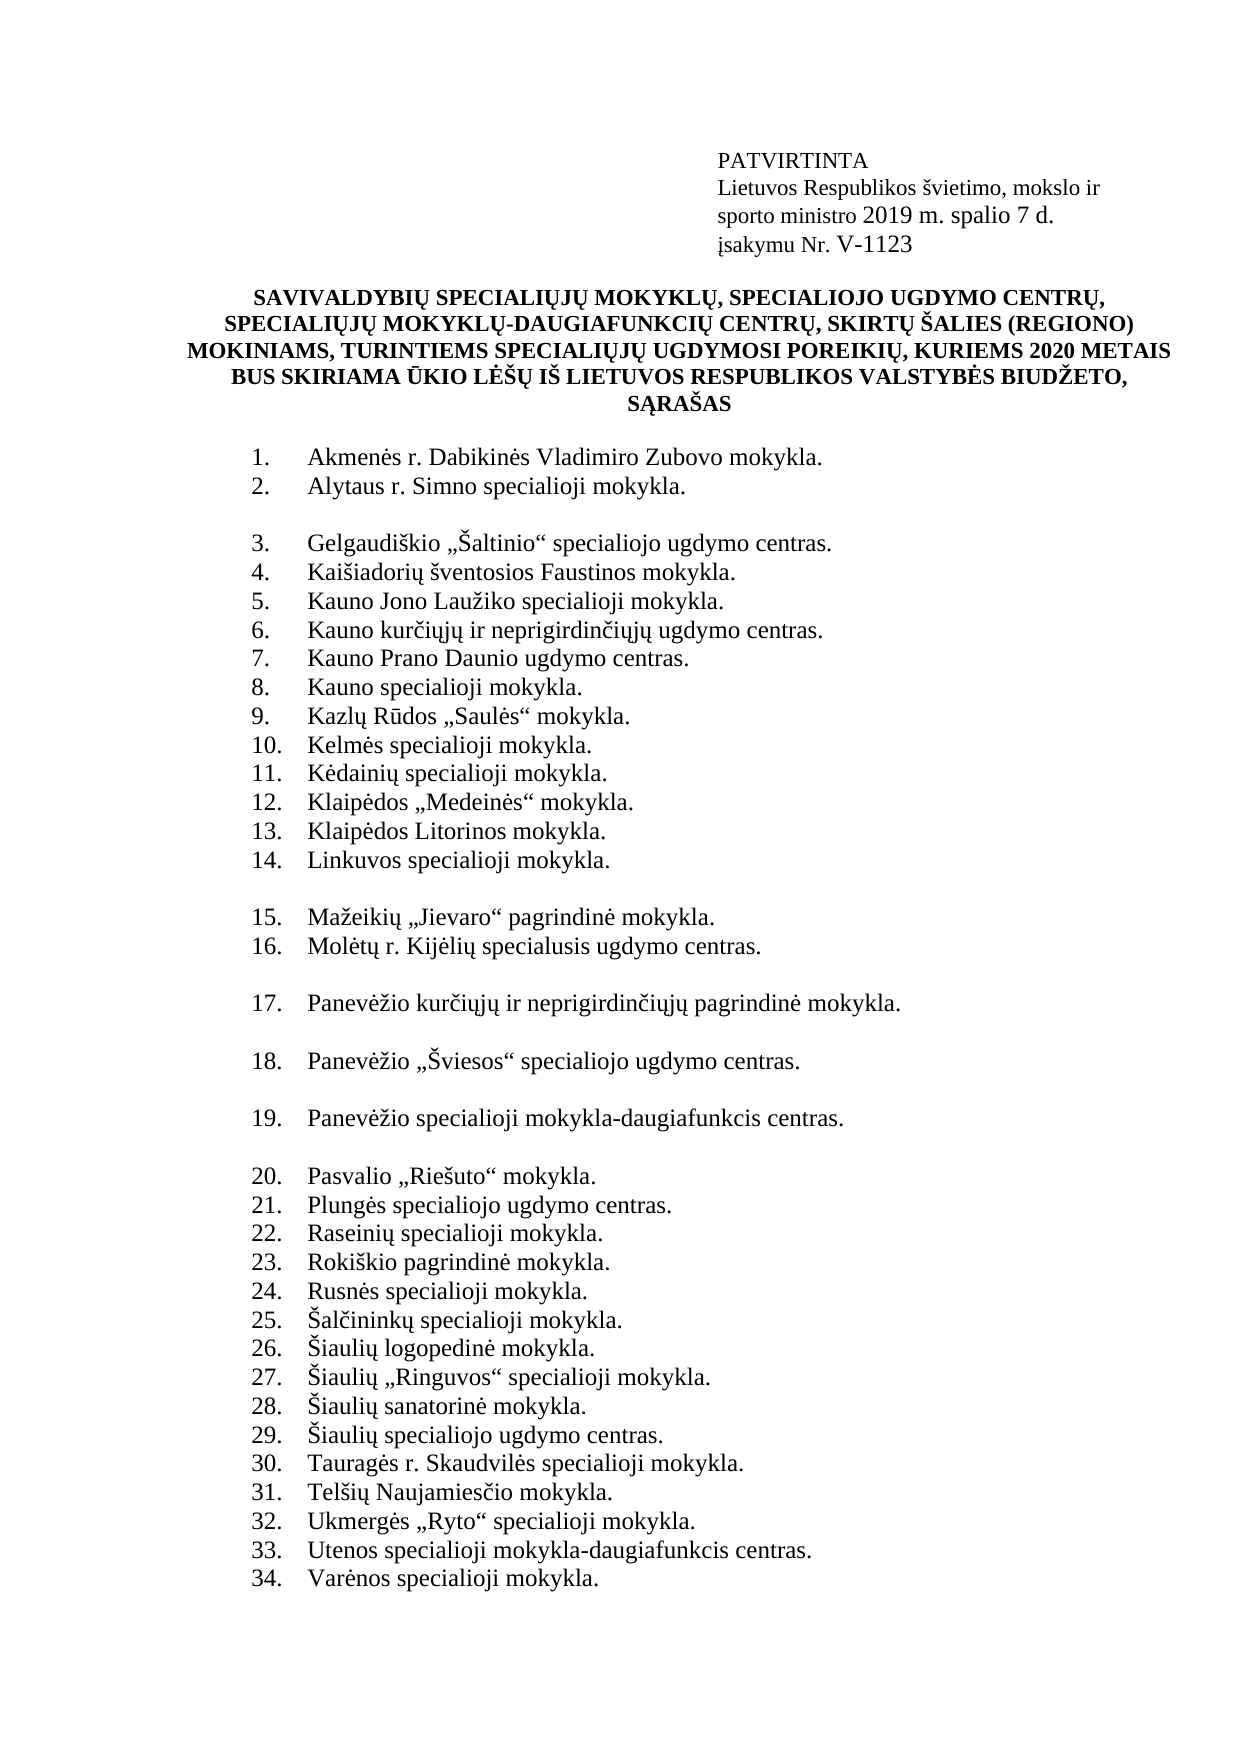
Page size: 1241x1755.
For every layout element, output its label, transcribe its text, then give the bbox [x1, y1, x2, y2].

text 20. Pasvalio „Riešuto“ mokykla. [177, 1161, 1181, 1190]
text 1. Akmenės r. Dabikinės Vladimiro Zubovo mokykla. [177, 442, 1181, 471]
text 5. Kauno Jono Laužiko specialioji mokykla. [177, 586, 1181, 615]
text sporto ministro 2019 m. spalio 7 d. [717, 200, 1178, 229]
text 10. Kelmės specialioji mokykla. [177, 730, 1181, 758]
text 32. Ukmergės „Ryto“ specialioji mokykla. [177, 1506, 1181, 1535]
text 16. Molėtų r. Kijėlių specialusis ugdymo centras. [177, 931, 1181, 960]
text 3. Gelgaudiškio „Šaltinio“ specialiojo ugdymo centras. [177, 528, 1181, 557]
text Lietuvos Respublikos švietimo, mokslo ir [717, 174, 1178, 200]
text 14. Linkuvos specialioji mokykla. [177, 845, 1181, 873]
text 26. Šiaulių logopedinė mokykla. [177, 1333, 1181, 1362]
text 25. Šalčininkų specialioji mokykla. [177, 1305, 1181, 1333]
text 6. Kauno kurčiųjų ir neprigirdinčiųjų ugdymo centras. [177, 615, 1181, 643]
text 24. Rusnės specialioji mokykla. [177, 1276, 1181, 1305]
text 4. Kaišiadorių šventosios Faustinos mokykla. [177, 557, 1181, 586]
text įsakymu Nr. V-1123 [717, 229, 1178, 258]
text 23. Rokiškio pagrindinė mokykla. [177, 1247, 1181, 1276]
text 12. Klaipėdos „Medeinės“ mokykla. [177, 787, 1181, 816]
text 30. Tauragės r. Skaudvilės specialioji mokykla. [177, 1448, 1181, 1477]
text PATVIRTINTA [582, 148, 1178, 174]
text 34. Varėnos specialioji mokykla. [177, 1563, 1181, 1592]
text 8. Kauno specialioji mokykla. [177, 672, 1181, 701]
text 7. Kauno Prano Daunio ugdymo centras. [177, 643, 1181, 672]
text 19. Panevėžio specialioji mokykla-daugiafunkcis centras. [177, 1103, 1181, 1132]
text 11. Kėdainių specialioji mokykla. [177, 758, 1181, 787]
text 15. Mažeikių „Jievaro“ pagrindinė mokykla. [177, 902, 1181, 931]
text 31. Telšių Naujamiesčio mokykla. [177, 1477, 1181, 1506]
text 33. Utenos specialioji mokykla-daugiafunkcis centras. [177, 1535, 1181, 1563]
text 21. Plungės specialiojo ugdymo centras. [177, 1190, 1181, 1218]
text 17. Panevėžio kurčiųjų ir neprigirdinčiųjų pagrindinė mokykla. [177, 988, 1181, 1017]
text 13. Klaipėdos Litorinos mokykla. [177, 816, 1181, 845]
text SAVIVALDYBIŲ SPECIALIŲJŲ MOKYKLŲ, SPECIALIOJO UGDYMO CENTRŲ, SPECIALIŲJŲ MOKYKLŲ-DAUGIAFUNKCIŲ CENTRŲ, SKIRTŲ ŠALIES (REGIONO) MOKINIAMS, TURINTIEMS SPECIALIŲJŲ UGDYMOSI POREIKIŲ, KURIEMS 2020 METAIS BUS SKIRIAMA ŪKIO LĖŠŲ IŠ LIETUVOS RESPUBLIKOS VALSTYBĖS BIUDŽETO, SĄRAŠAS [177, 284, 1181, 416]
text 18. Panevėžio „Šviesos“ specialiojo ugdymo centras. [177, 1046, 1181, 1075]
text 29. Šiaulių specialiojo ugdymo centras. [177, 1420, 1181, 1448]
text 22. Raseinių specialioji mokykla. [177, 1218, 1181, 1247]
text 28. Šiaulių sanatorinė mokykla. [177, 1391, 1181, 1420]
text 27. Šiaulių „Ringuvos“ specialioji mokykla. [177, 1362, 1181, 1391]
text 9. Kazlų Rūdos „Saulės“ mokykla. [177, 701, 1181, 730]
text 2. Alytaus r. Simno specialioji mokykla. [177, 471, 1181, 500]
